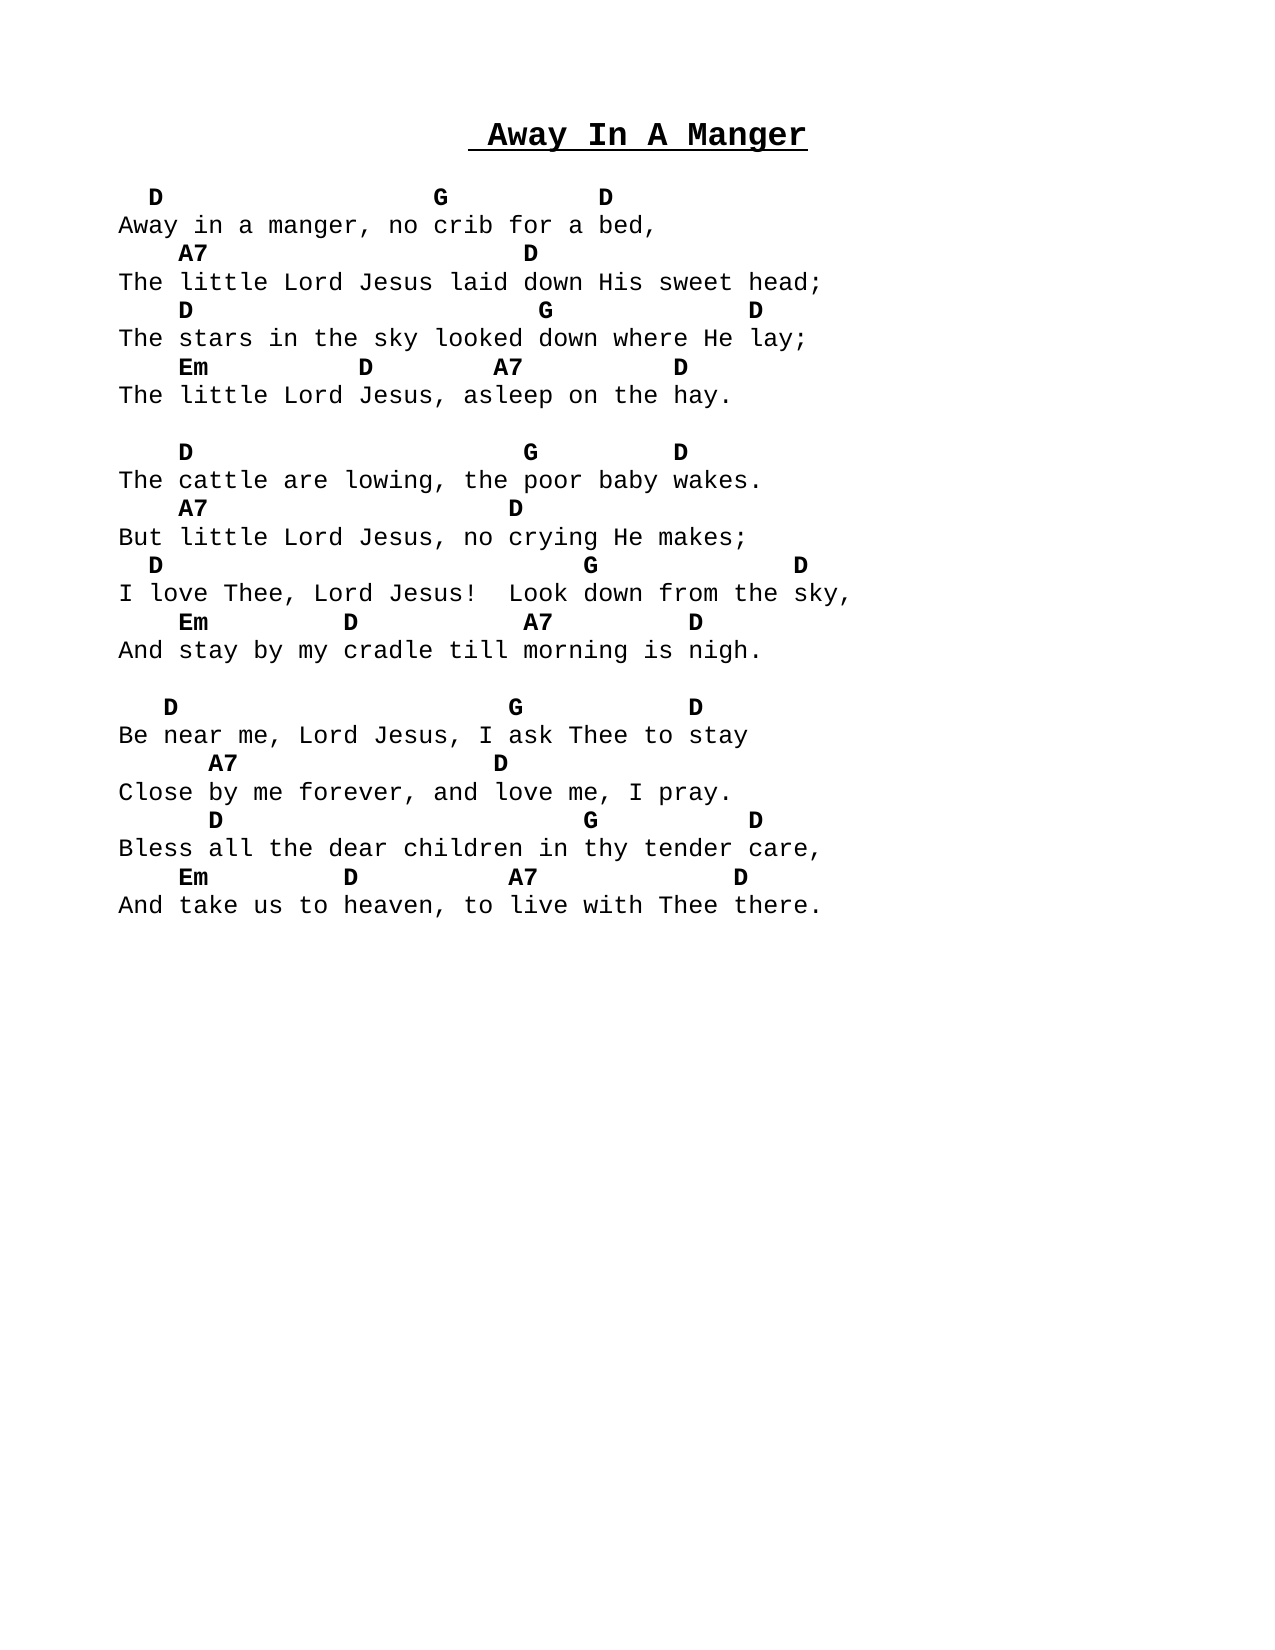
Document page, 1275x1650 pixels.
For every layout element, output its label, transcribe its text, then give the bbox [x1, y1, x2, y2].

text The little Lord Jesus, asleep on the hay. [118, 383, 1157, 411]
text Close by me forever, and love me, I pray. [118, 779, 1157, 808]
text A7 D [118, 751, 1157, 779]
text D G D [118, 184, 1157, 213]
text Away in a manger, no crib for a bed, [118, 213, 1157, 241]
text Em D A7 D [118, 864, 1157, 893]
text A7 D [118, 241, 1157, 269]
text Em D A7 D [118, 609, 1157, 638]
text But little Lord Jesus, no crying He makes; [118, 524, 1157, 553]
text Bless all the dear children in thy tender care, [118, 836, 1157, 864]
text D G D [118, 694, 1157, 723]
text I love Thee, Lord Jesus! Look down from the sky, [118, 581, 1157, 609]
text D G D [118, 439, 1157, 468]
text D G D [118, 298, 1157, 326]
text Be near me, Lord Jesus, I ask Thee to stay [118, 723, 1157, 751]
text The stars in the sky looked down where He lay; [118, 326, 1157, 354]
text Away In A Manger [118, 118, 1157, 156]
text The little Lord Jesus laid down His sweet head; [118, 269, 1157, 298]
text Em D A7 D [118, 354, 1157, 383]
text And take us to heaven, to live with Thee there. [118, 893, 1157, 921]
text A7 D [118, 496, 1157, 524]
text D G D [118, 808, 1157, 836]
text And stay by my cradle till morning is nigh. [118, 638, 1157, 666]
text The cattle are lowing, the poor baby wakes. [118, 468, 1157, 496]
text D G D [118, 553, 1157, 581]
